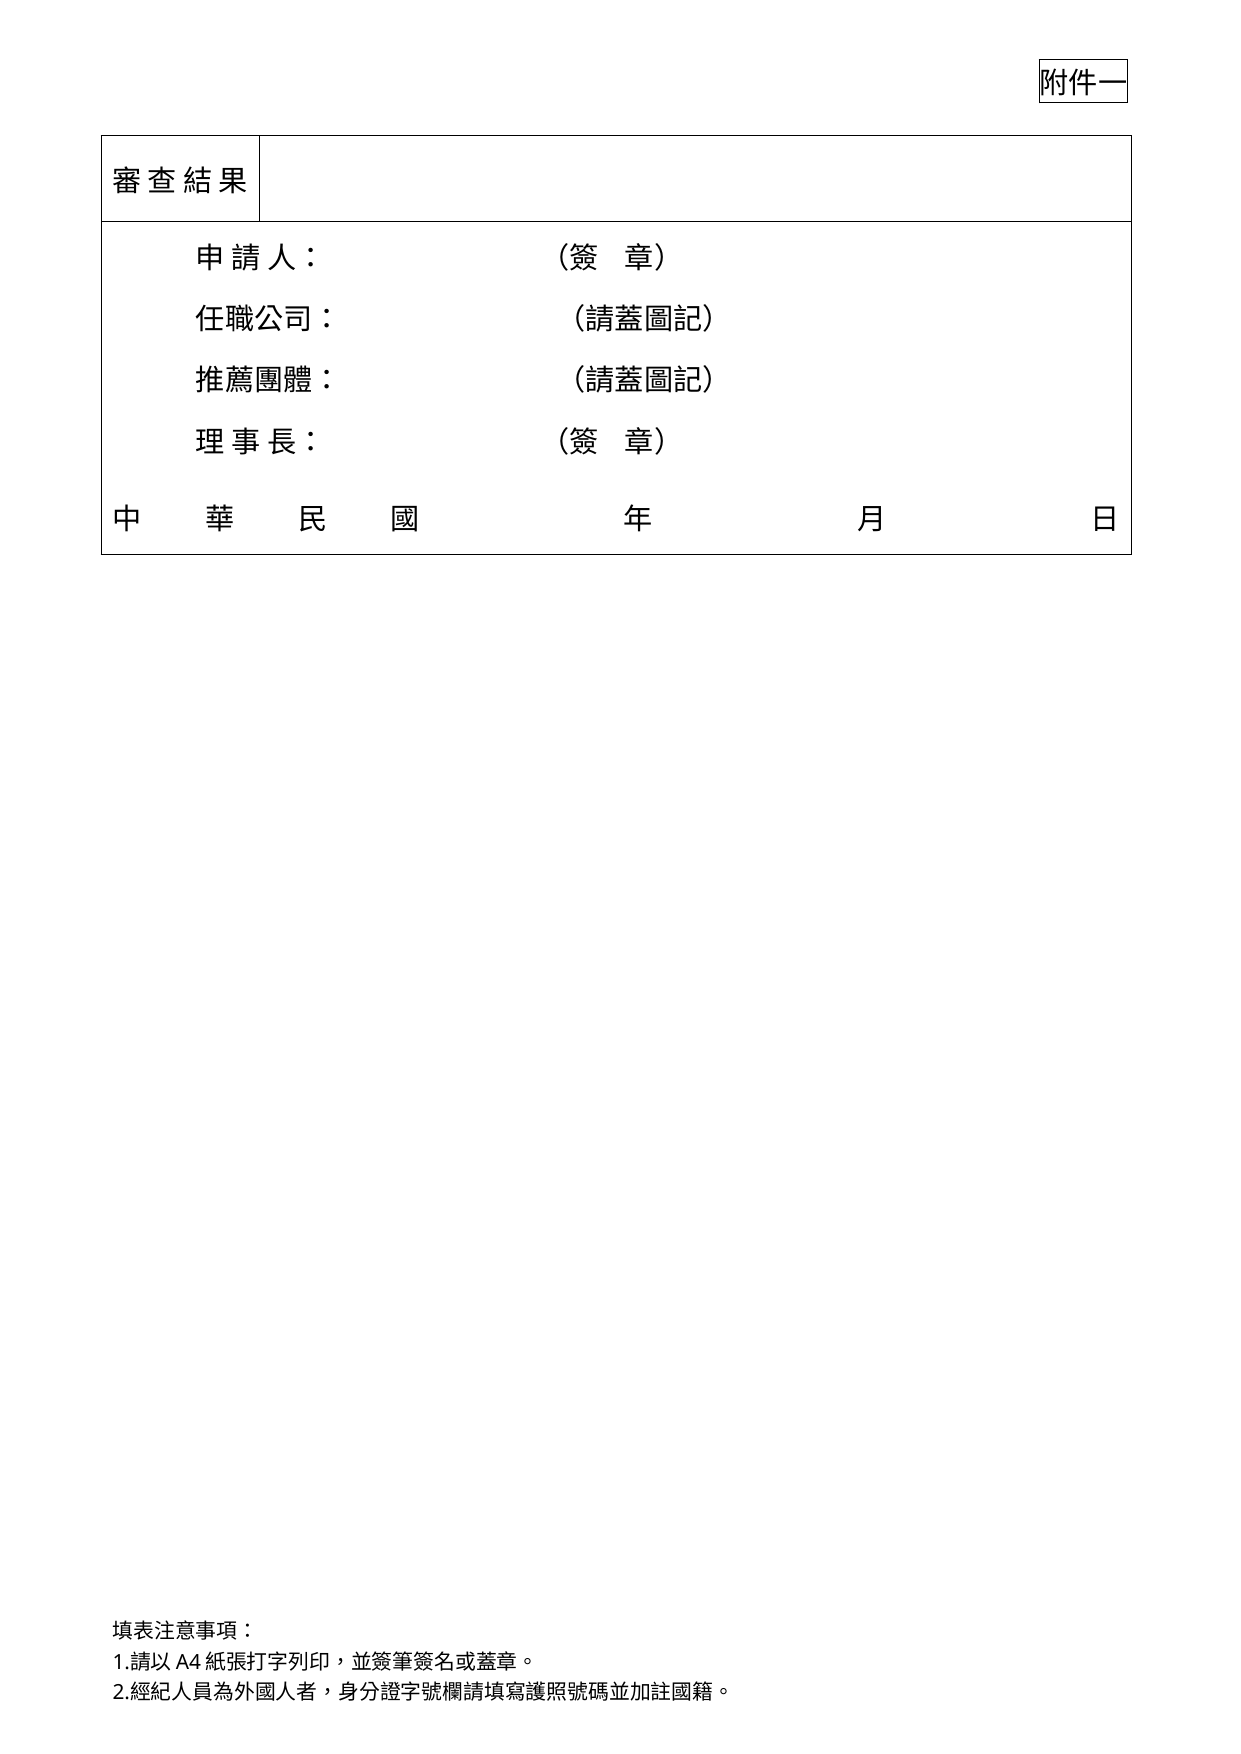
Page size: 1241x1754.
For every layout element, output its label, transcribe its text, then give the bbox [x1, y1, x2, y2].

table_cell 申 請 人： （簽 章） 任職公司： （請蓋圖記） 推薦團體： （請蓋圖記） 理 事 長： （簽 章） 中華民國 年 月 日 [102, 222, 1131, 554]
table_cell [260, 136, 1131, 221]
table_cell 審查結果 [102, 136, 259, 221]
